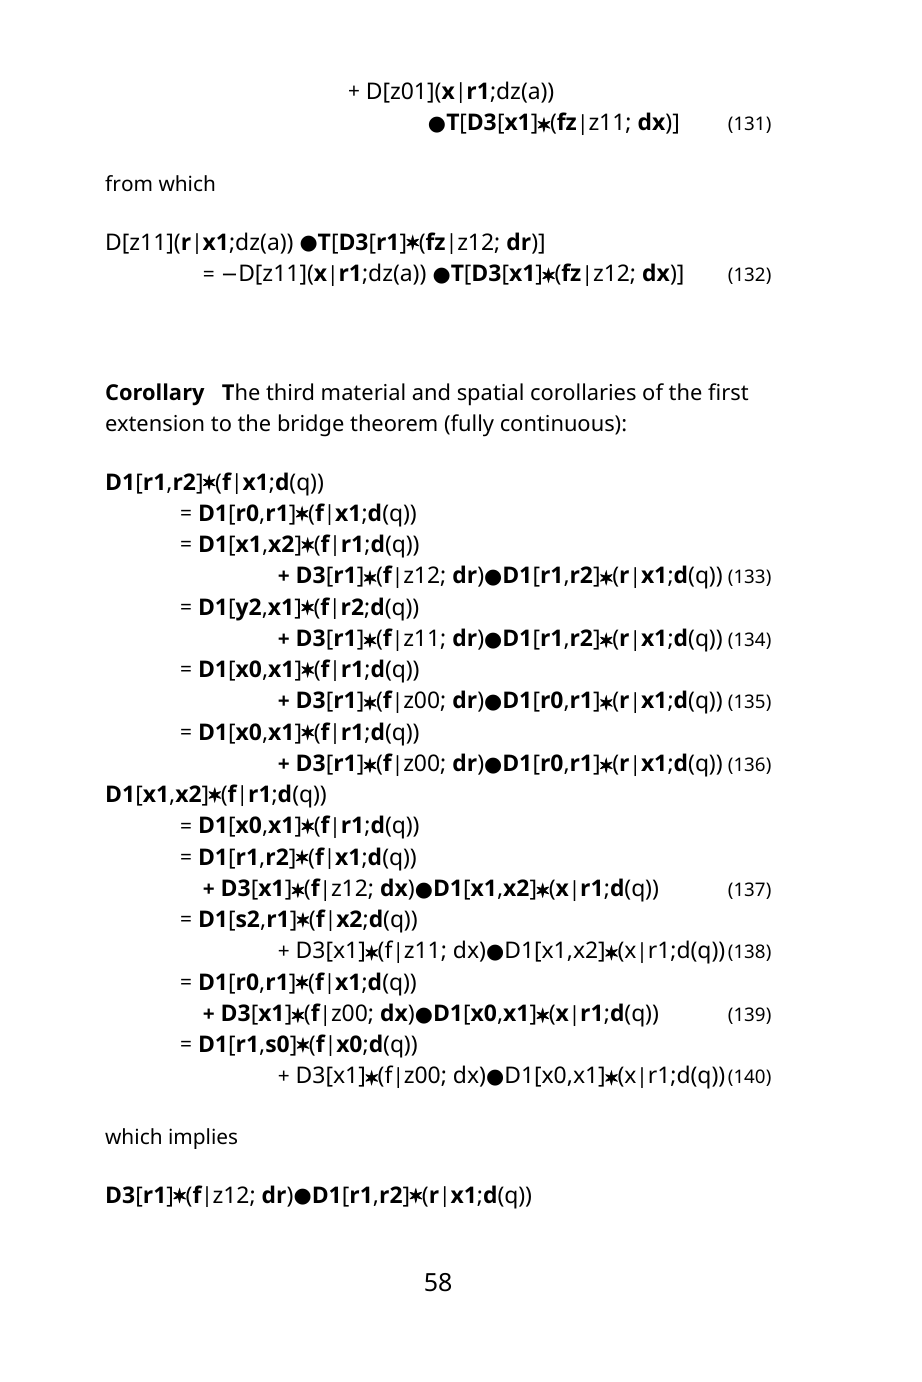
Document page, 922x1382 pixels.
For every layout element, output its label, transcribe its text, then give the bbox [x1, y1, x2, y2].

text + D3[r1]*(f|z12; dr)●D1[r1,r2]*(r|x1;d(q)) (133) [105, 559, 771, 591]
text = D1[x1,x2]*(f|r1;d(q)) [105, 528, 771, 559]
text = D1[r0,r1]*(f|x1;d(q)) [105, 497, 771, 528]
text Corollary The third material and spatial corollaries of the first extension to the bridge theorem (fully continuous): [105, 376, 771, 437]
text + D3[x1]*(f|z00; dx)●D1[x0,x1]*(x|r1;d(q)) (139) [105, 997, 771, 1028]
text = D1[x0,x1]*(f|r1;d(q)) [105, 809, 771, 841]
text = D1[r1,s0]*(f|x0;d(q)) [105, 1028, 771, 1059]
text = D1[r0,r1]*(f|x1;d(q)) [105, 966, 771, 997]
text ●T[D3[x1]*(fz|z11; dx)] (131) [105, 106, 771, 137]
subtitle from which [105, 169, 771, 197]
text + D3[x1]*(f|z12; dx)●D1[x1,x2]*(x|r1;d(q)) (137) [105, 872, 771, 903]
text + D3[x1]*(f|z00; dx)●D1[x0,x1]*(x|r1;d(q)) (140) [105, 1059, 771, 1091]
text D3[r1]*(f|z12; dr)●D1[r1,r2]*(r|x1;d(q)) [105, 1179, 771, 1210]
text = D1[r1,r2]*(f|x1;d(q)) [105, 841, 771, 872]
text + D[z01](x|r1;dz(a)) [105, 75, 771, 106]
text = D1[y2,x1]*(f|r2;d(q)) [105, 591, 771, 622]
text = D1[s2,r1]*(f|x2;d(q)) [105, 903, 771, 934]
text D1[r1,r2]*(f|x1;d(q)) [105, 466, 771, 497]
text D1[x1,x2]*(f|r1;d(q)) [105, 778, 771, 809]
text + D3[r1]*(f|z00; dr)●D1[r0,r1]*(r|x1;d(q)) (135) [105, 684, 771, 716]
text = D1[x0,x1]*(f|r1;d(q)) [105, 716, 771, 747]
text + D3[r1]*(f|z00; dr)●D1[r0,r1]*(r|x1;d(q)) (136) [105, 747, 771, 778]
text + D3[x1]*(f|z11; dx)●D1[x1,x2]*(x|r1;d(q)) (138) [105, 934, 771, 966]
text D[z11](r|x1;dz(a)) ●T[D3[r1]*(fz|z12; dr)] [105, 226, 771, 257]
text + D3[r1]*(f|z11; dr)●D1[r1,r2]*(r|x1;d(q)) (134) [105, 622, 771, 653]
text = D1[x0,x1]*(f|r1;d(q)) [105, 653, 771, 684]
subtitle which implies [105, 1122, 771, 1150]
text = −D[z11](x|r1;dz(a)) ●T[D3[x1]*(fz|z12; dx)] (132) [105, 257, 771, 288]
